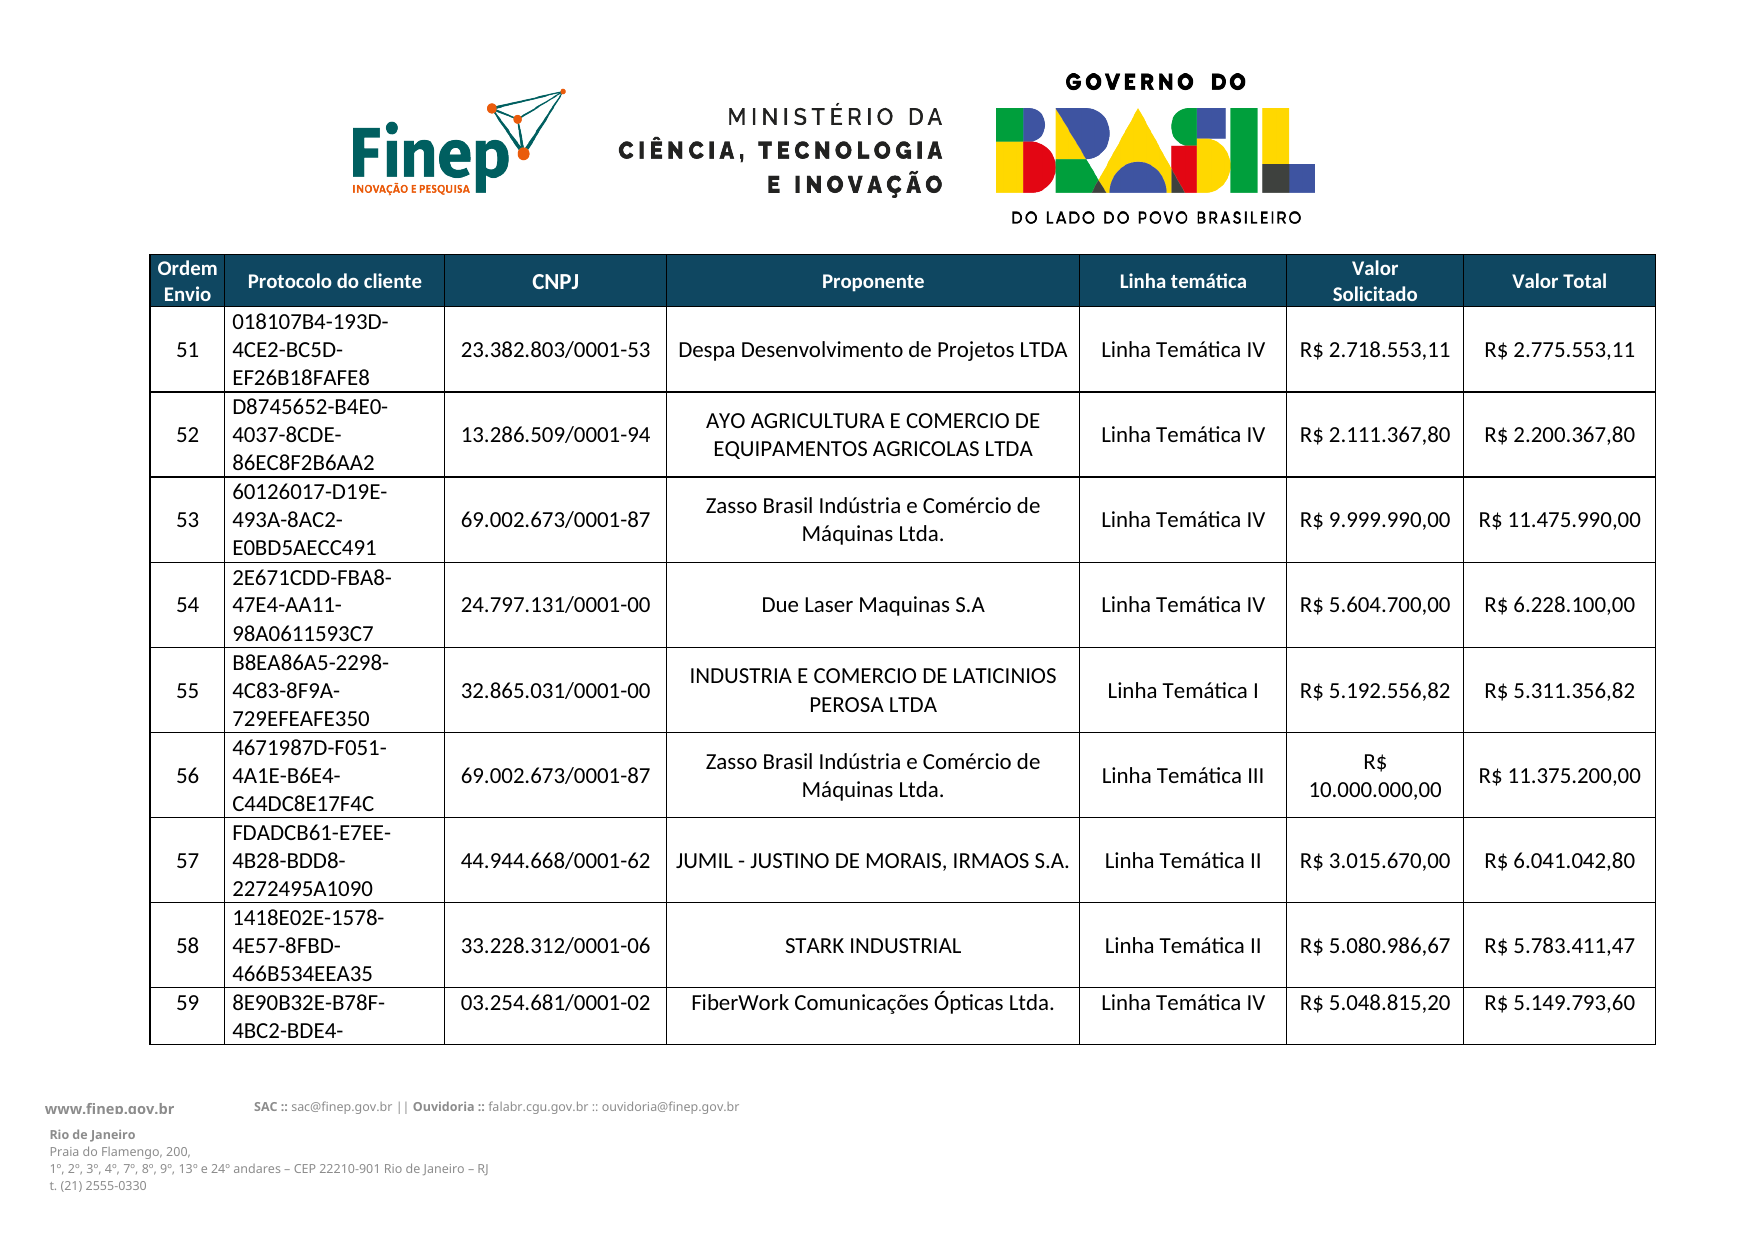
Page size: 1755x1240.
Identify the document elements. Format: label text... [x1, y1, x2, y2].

table_cell R$ 5.311.356,82 [1464, 648, 1655, 732]
table_cell R$ 5.783.411,47 [1464, 903, 1655, 987]
table_cell R$ 9.999.990,00 [1287, 478, 1463, 562]
table_cell Linha Temática I [1080, 648, 1286, 732]
table_header Proponente [667, 255, 1079, 306]
table_cell R$ 5.604.700,00 [1287, 563, 1463, 647]
table_cell R$ 6.228.100,00 [1464, 563, 1655, 647]
table_cell Due Laser Maquinas S.A [667, 563, 1079, 647]
table_cell Despa Desenvolvimento de Projetos LTDA [667, 307, 1079, 391]
table_cell FDADCB61-E7EE-4B28-BDD8-2272495A1090 [225, 818, 444, 902]
table_cell AYO AGRICULTURA E COMERCIO DE EQUIPAMENTOS AGRICOLAS LTDA [667, 393, 1079, 476]
table_cell 59 [151, 988, 224, 1044]
table_cell 53 [151, 478, 224, 562]
table_cell R$ 5.048.815,20 [1287, 988, 1463, 1044]
table_cell Linha Temática IV [1080, 307, 1286, 391]
table_cell 56 [151, 733, 224, 817]
table_cell B8EA86A5-2298-4C83-8F9A-729EFEAFE350 [225, 648, 444, 732]
table_cell R$ 2.200.367,80 [1464, 393, 1655, 476]
table_cell 52 [151, 393, 224, 476]
table_cell R$ 6.041.042,80 [1464, 818, 1655, 902]
table_cell R$ 5.192.556,82 [1287, 648, 1463, 732]
table_cell 60126017-D19E-493A-8AC2-E0BD5AECC491 [225, 478, 444, 562]
table_cell Linha Temática IV [1080, 478, 1286, 562]
table_header Valor Solicitado [1287, 255, 1463, 306]
table_cell 4671987D-F051-4A1E-B6E4-C44DC8E17F4C [225, 733, 444, 817]
table_cell 51 [151, 307, 224, 391]
table_cell 57 [151, 818, 224, 902]
table_cell 8E90B32E-B78F-4BC2-BDE4- [225, 988, 444, 1044]
table_cell 69.002.673/0001-87 [445, 478, 666, 562]
table_cell STARK INDUSTRIAL [667, 903, 1079, 987]
table_cell 1418E02E-1578-4E57-8FBD-466B534EEA35 [225, 903, 444, 987]
table_cell Linha Temática IV [1080, 563, 1286, 647]
table_cell Linha Temática IV [1080, 393, 1286, 476]
table_cell FiberWork Comunicações Ópticas Ltda. [667, 988, 1079, 1044]
table_cell 13.286.509/0001-94 [445, 393, 666, 476]
table_header CNPJ [445, 255, 666, 306]
table_cell R$ 11.375.200,00 [1464, 733, 1655, 817]
table_cell 2E671CDD-FBA8-47E4-AA11-98A0611593C7 [225, 563, 444, 647]
table_cell 32.865.031/0001-00 [445, 648, 666, 732]
table_cell R$ 5.149.793,60 [1464, 988, 1655, 1044]
table_cell 44.944.668/0001-62 [445, 818, 666, 902]
table_cell R$ 5.080.986,67 [1287, 903, 1463, 987]
table_cell 58 [151, 903, 224, 987]
table_cell 23.382.803/0001-53 [445, 307, 666, 391]
table_cell R$ 2.111.367,80 [1287, 393, 1463, 476]
table_header Valor Total [1464, 255, 1655, 306]
table_cell INDUSTRIA E COMERCIO DE LATICINIOS PEROSA LTDA [667, 648, 1079, 732]
table_cell 55 [151, 648, 224, 732]
table_header Linha temática [1080, 255, 1286, 306]
table_header Ordem Envio [151, 255, 224, 306]
table_header Protocolo do cliente [225, 255, 444, 306]
table_cell 03.254.681/0001-02 [445, 988, 666, 1044]
table_cell JUMIL - JUSTINO DE MORAIS, IRMAOS S.A. [667, 818, 1079, 902]
table_cell D8745652-B4E0-4037-8CDE-86EC8F2B6AA2 [225, 393, 444, 476]
table_cell R$ 2.718.553,11 [1287, 307, 1463, 391]
table_cell Linha Temática III [1080, 733, 1286, 817]
table_cell 69.002.673/0001-87 [445, 733, 666, 817]
table_cell 54 [151, 563, 224, 647]
table_cell Zasso Brasil Indústria e Comércio de Máquinas Ltda. [667, 478, 1079, 562]
table_cell R$ 10.000.000,00 [1287, 733, 1463, 817]
table_cell Linha Temática IV [1080, 988, 1286, 1044]
table_cell Linha Temática II [1080, 903, 1286, 987]
table_cell Zasso Brasil Indústria e Comércio de Máquinas Ltda. [667, 733, 1079, 817]
table_cell R$ 11.475.990,00 [1464, 478, 1655, 562]
table_cell 018107B4-193D-4CE2-BC5D-EF26B18FAFE8 [225, 307, 444, 391]
table_cell 24.797.131/0001-00 [445, 563, 666, 647]
table_cell R$ 2.775.553,11 [1464, 307, 1655, 391]
table_cell 33.228.312/0001-06 [445, 903, 666, 987]
table_cell R$ 3.015.670,00 [1287, 818, 1463, 902]
table_cell Linha Temática II [1080, 818, 1286, 902]
